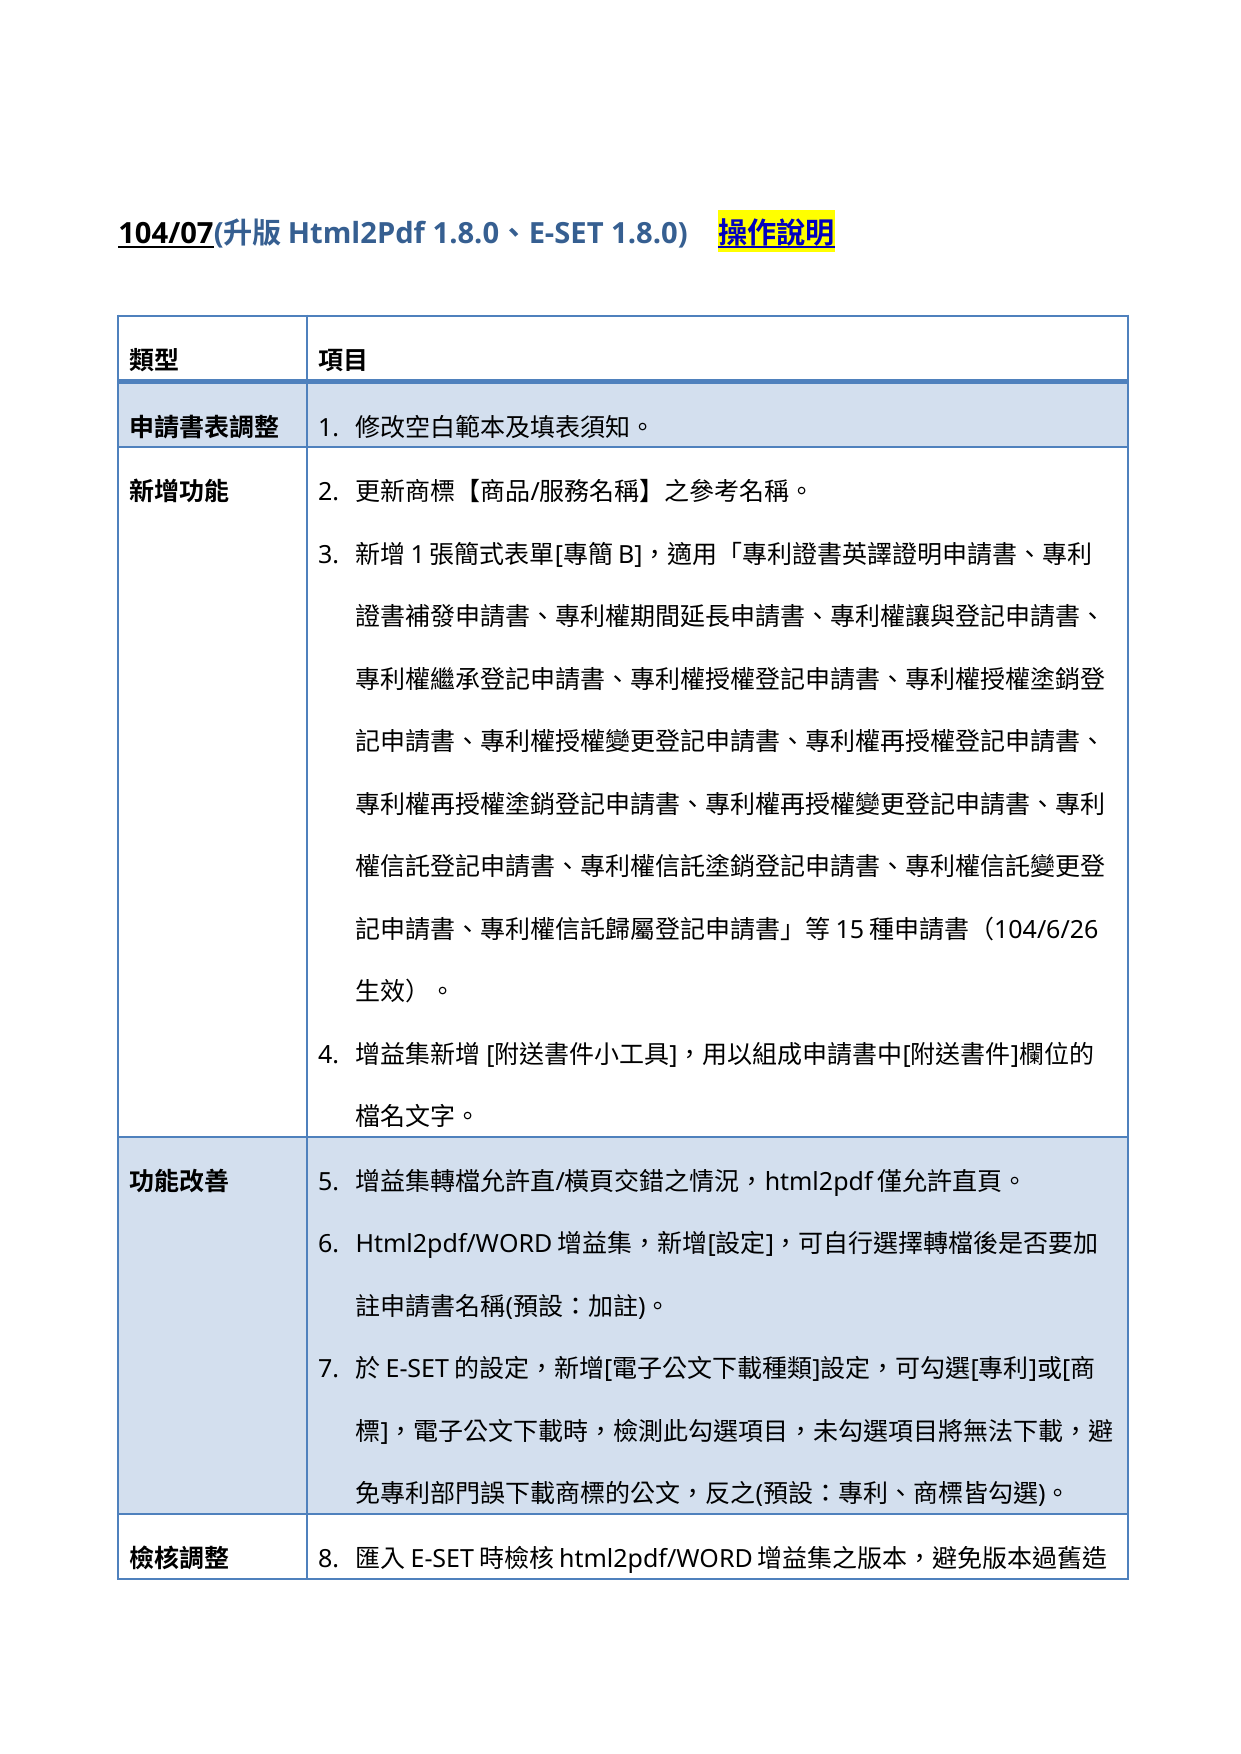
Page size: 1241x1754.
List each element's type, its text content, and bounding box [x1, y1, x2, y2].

table_cell 增益集轉檔允許直/橫頁交錯之情況，html2pdf僅允許直頁。 Html2pdf/WORD增益集，新增[設定]，可自行選擇轉檔後是否要加註申請書名稱(預設：加註)。 於E-SET的設定，新增[電子公文下載種類]設定，可勾選[專利]或[商標]，電子公文下載時，檢測此勾選項目，未勾選項目將無法下載，避免專利部門誤下載商標的公文，反之(預設：專利、商標皆勾選)。 [308, 1138, 1127, 1513]
table_cell 更新商標【商品/服務名稱】之參考名稱。 新增1張簡式表單[專簡B]，適用「專利證書英譯證明申請書、專利證書補發申請書、專利權期間延長申請書、專利權讓與登記申請書、專利權繼承登記申請書、專利權授權登記申請書、專利權授權塗銷登記申請書、專利權授權變更登記申請書、專利權再授權登記申請書、專利權再授權塗銷登記申請書、專利權再授權變更登記申請書、專利權信託登記申請書、專利權信託塗銷登記申請書、專利權信託變更登記申請書、專利權信託歸屬登記申請書」等15種申請書（104/6/26生效）。 增益集新增 [附送書件小工具]，用以組成申請書中[附送書件]欄位的檔名文字。 [308, 448, 1127, 1136]
table_cell 申請書表調整 [119, 384, 306, 446]
table_cell 修改空白範本及填表須知。 [308, 384, 1127, 446]
table_header 項目 [308, 317, 1127, 379]
table_header 類型 [119, 317, 306, 379]
table_cell 新增功能 [119, 448, 306, 1136]
table_cell 匯入E-SET時檢核html2pdf/WORD增益集之版本，避免版本過舊造成資料錯誤。 於E-SET簽章送件時，檢核PDF是否已關閉，避免發生錯誤。 [308, 1515, 1127, 1577]
text 104/07(升版Html2Pdf 1.8.0、E-SET 1.8.0) 操作說明 [118, 189, 1122, 252]
table_cell 功能改善 [119, 1138, 306, 1513]
table_cell 檢核調整 [119, 1515, 306, 1577]
